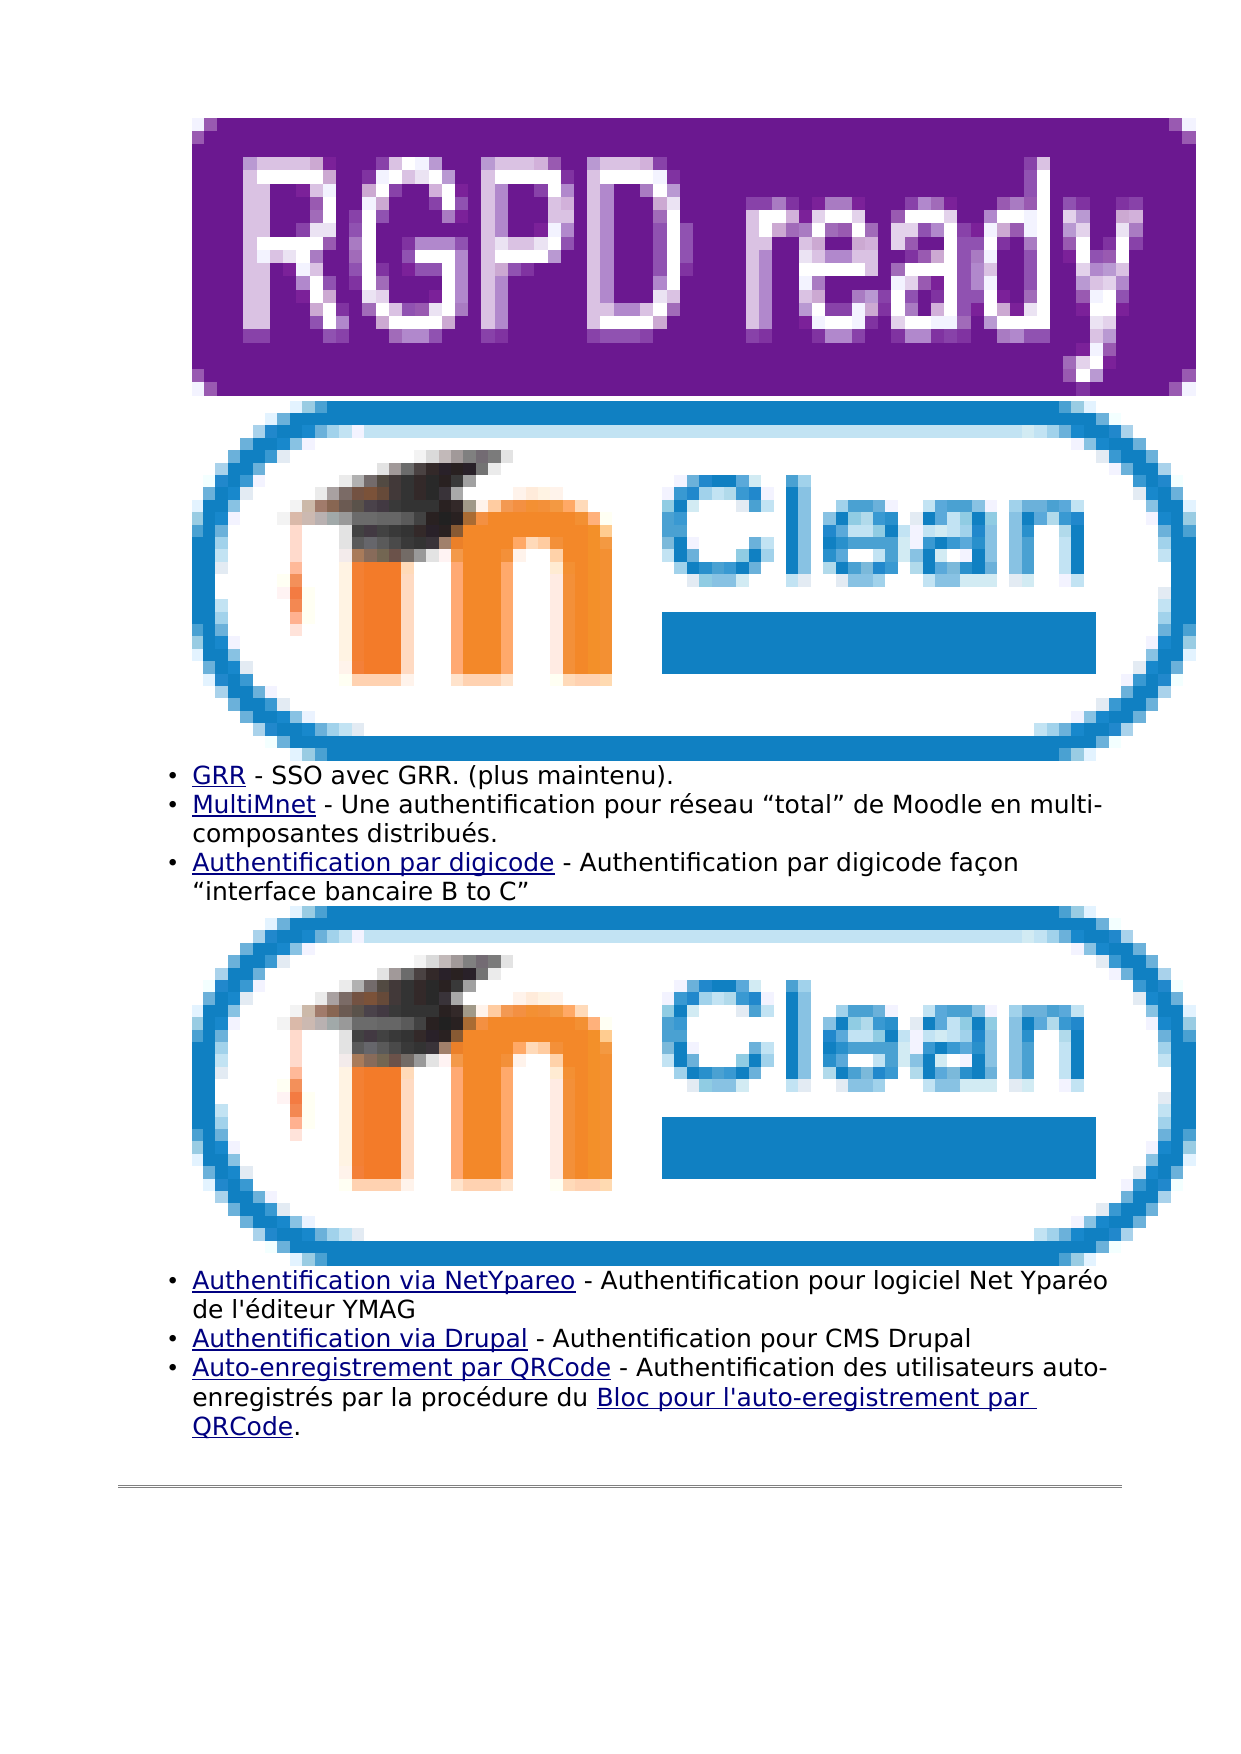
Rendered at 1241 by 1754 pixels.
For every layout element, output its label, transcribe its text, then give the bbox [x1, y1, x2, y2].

list MultiMnet - Une authentification pour réseau “total” de Moodle en multi-composantes distribués. [177, 790, 1122, 848]
list Authentification via Drupal - Authentification pour CMS Drupal [177, 1324, 1122, 1353]
list Auto-enregistrement par QRCode - Authentification des utilisateurs auto-enregistrés par la procédure du Bloc pour l'auto-eregistrement par QRCode. [177, 1353, 1122, 1441]
picture [192, 906, 1196, 1266]
list GRR - SSO avec GRR. (plus maintenu). [177, 761, 1122, 790]
list [177, 118, 1122, 761]
picture [192, 118, 1196, 396]
picture [192, 401, 1196, 761]
list Authentification via NetYpareo - Authentification pour logiciel Net Yparéo de l'éditeur YMAG [177, 1266, 1122, 1324]
list Authentification par digicode - Authentification par digicode façon “interface bancaire B to C” [177, 848, 1122, 1266]
